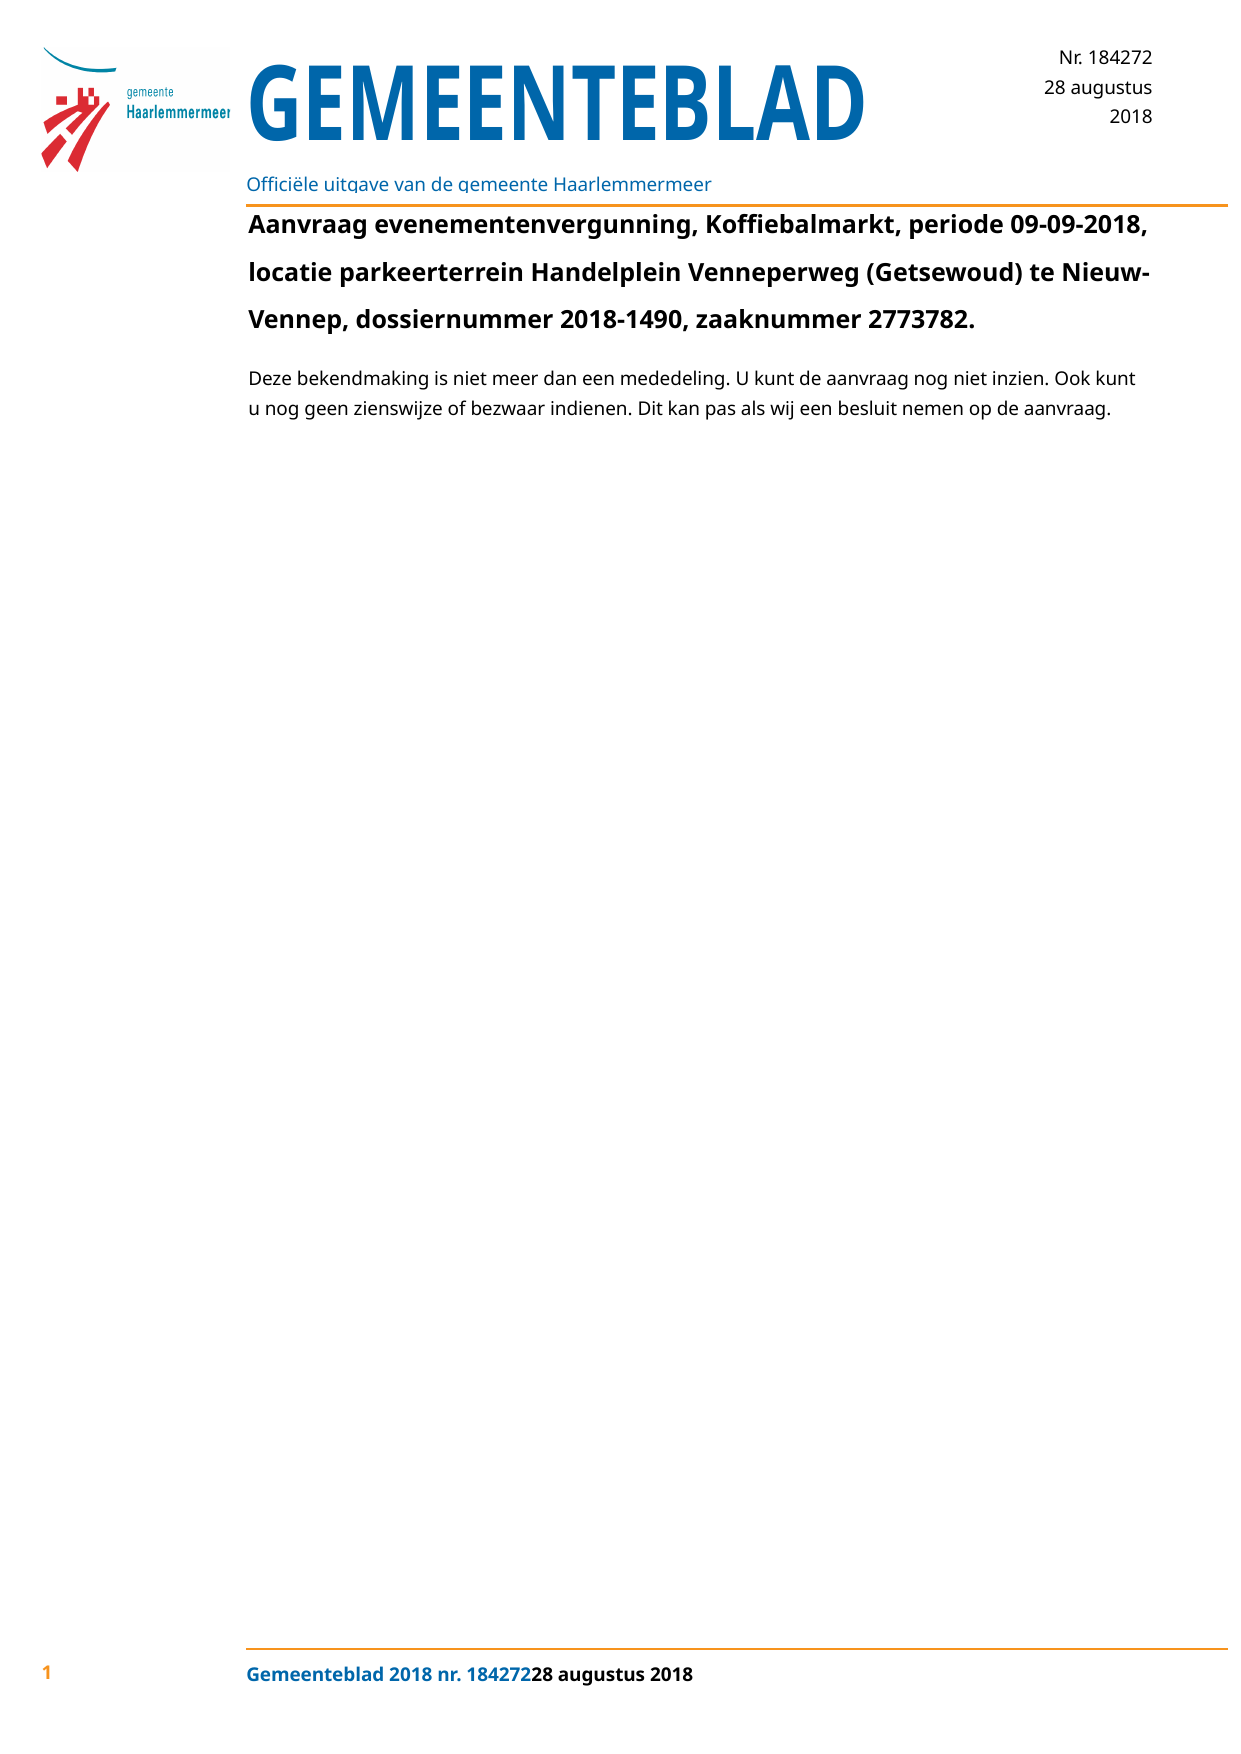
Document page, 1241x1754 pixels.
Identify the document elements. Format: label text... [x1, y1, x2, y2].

text Aanvraag evenementenvergunning, Koffiebalmarkt, periode 09-09-2018, locatie parkeerterrein Handelplein Venneperweg (Getsewoud) te Nieuw-Vennep, dossiernummer 2018-1490, zaaknummer 2773782. [248, 207, 1152, 336]
text Deze bekendmaking is niet meer dan een mededeling. U kunt de aanvraag nog niet inzien. Ook kunt u nog geen zienswijze of bezwaar indienen. Dit kan pas als wij een besluit nemen op de aanvraag. [248, 366, 1152, 421]
picture [41, 47, 231, 172]
